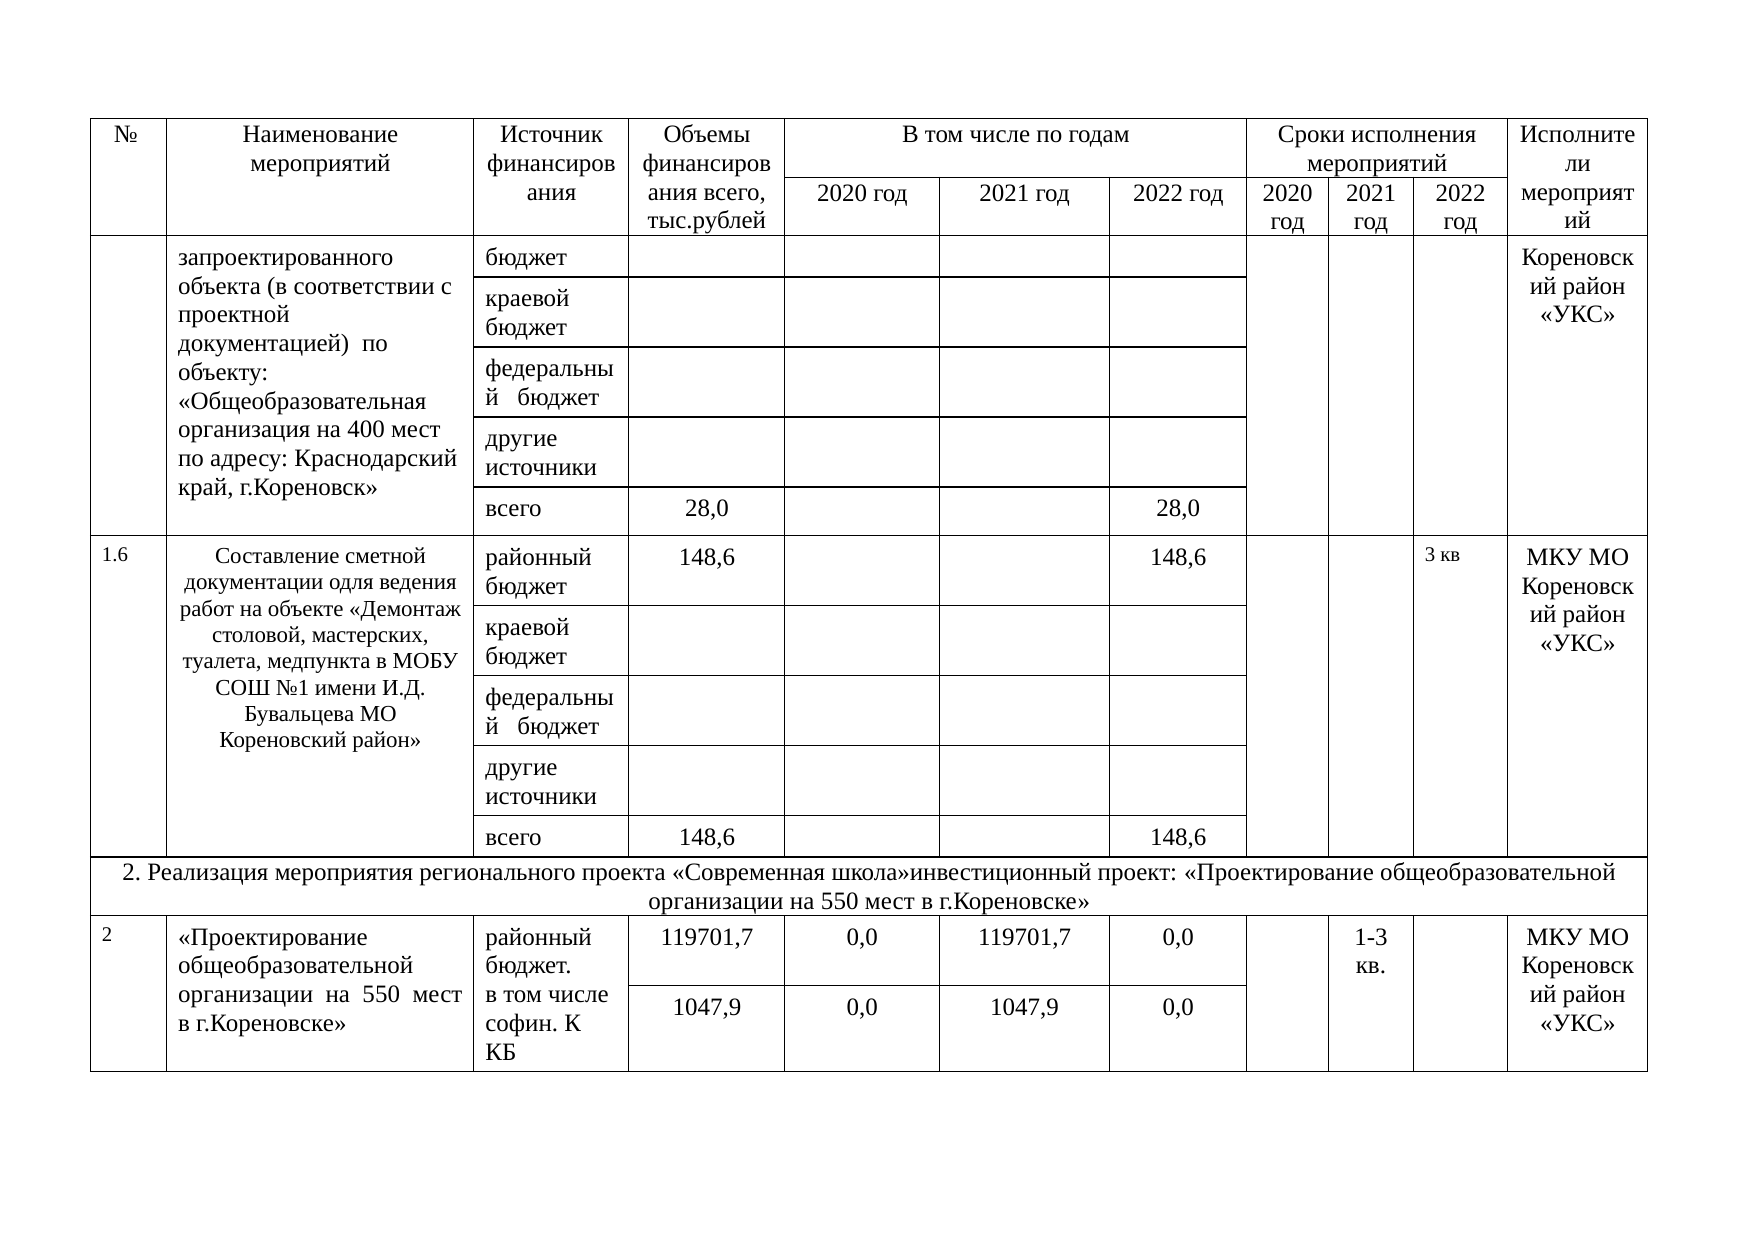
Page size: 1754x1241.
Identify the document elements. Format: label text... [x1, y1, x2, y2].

table_cell [1247, 236, 1328, 535]
table_cell «Проектирование общеобразовательной организации на 550 мест в г.Кореновске» [167, 916, 473, 1071]
table_cell [1414, 236, 1507, 535]
table_cell 3 кв [1414, 536, 1507, 856]
table_cell бюджет [474, 236, 628, 276]
table_cell [785, 418, 939, 486]
table_header Объемы финансирования всего, тыс.рублей [629, 119, 784, 235]
table_cell [1110, 606, 1246, 675]
table_cell [940, 488, 1109, 535]
table_cell [629, 418, 784, 486]
table_cell [629, 278, 784, 346]
table_cell [1247, 536, 1328, 856]
table_cell [785, 606, 939, 675]
table_cell [940, 236, 1109, 276]
table_cell [1110, 746, 1246, 815]
table_cell [785, 348, 939, 416]
table_cell 0,0 [785, 986, 939, 1071]
table_cell [940, 536, 1109, 605]
table_cell 0,0 [1110, 916, 1246, 985]
table_cell 148,6 [1110, 536, 1246, 605]
table_cell 2. Реализация мероприятия регионального проекта «Современная школа»инвестиционный проект: «Проектирование общеобразовательной организации на 550 мест в г.Кореновске» [91, 858, 1647, 915]
table_cell [1110, 348, 1246, 416]
table_cell [629, 236, 784, 276]
table_cell МКУ МО Кореновский район «УКС» [1508, 916, 1647, 1071]
table_cell 1047,9 [629, 986, 784, 1071]
table_cell 2021 год [940, 178, 1109, 235]
table_cell [1110, 278, 1246, 346]
table_cell районный бюджет. в том числе софин. К КБ [474, 916, 628, 1071]
table_cell [940, 746, 1109, 815]
table_cell [940, 606, 1109, 675]
table_cell 148,6 [629, 816, 784, 856]
table_cell [785, 536, 939, 605]
table_cell 0,0 [1110, 986, 1246, 1071]
table_cell [785, 816, 939, 856]
table_cell 119701,7 [629, 916, 784, 985]
table_cell 148,6 [629, 536, 784, 605]
table_cell всего [474, 488, 628, 535]
table_cell запроектированного объекта (в соответствии с проектной документацией) по объекту: «Общеобразовательная организация на 400 мест по адресу: Краснодарский край, г.Кореновск» [167, 236, 473, 535]
table_cell [940, 418, 1109, 486]
table_cell 2020 год [1247, 178, 1328, 235]
table_cell 1-3 кв. [1329, 916, 1413, 1071]
table_cell другие источники [474, 746, 628, 815]
table_header № [91, 119, 166, 235]
table_cell 0,0 [785, 916, 939, 985]
table_cell другие источники [474, 418, 628, 486]
table_cell всего [474, 816, 628, 856]
table_header В том числе по годам [785, 119, 1246, 177]
table_cell [785, 236, 939, 276]
table_header Источник финансирования [474, 119, 628, 235]
table_cell [785, 488, 939, 535]
table_cell 2 [91, 916, 166, 1071]
table_cell [785, 676, 939, 745]
table_cell 119701,7 [940, 916, 1109, 985]
table_cell 1.6 [91, 536, 166, 856]
table_cell [1110, 418, 1246, 486]
table_cell [629, 606, 784, 675]
table_cell [1247, 916, 1328, 1071]
table_cell 28,0 [1110, 488, 1246, 535]
table_cell [1110, 236, 1246, 276]
table_cell районный бюджет [474, 536, 628, 605]
table_cell [629, 676, 784, 745]
table_cell [940, 278, 1109, 346]
table_header Исполнители мероприятий (муниципальный заказчик) [1508, 119, 1647, 235]
table_cell [940, 816, 1109, 856]
table_cell [1414, 916, 1507, 1071]
table_cell 2020 год [785, 178, 939, 235]
table_cell [785, 746, 939, 815]
table_cell [1329, 536, 1413, 856]
table_cell 1047,9 [940, 986, 1109, 1071]
table_cell 2022 год [1414, 178, 1507, 235]
table_cell краевой бюджет [474, 278, 628, 346]
table_cell федеральный бюджет [474, 676, 628, 745]
table_cell МКУ МО Кореновский район «УКС» [1508, 236, 1647, 535]
table_cell 2022 год [1110, 178, 1246, 235]
table_cell 148,6 [1110, 816, 1246, 856]
table_cell 28,0 [629, 488, 784, 535]
table_cell [629, 746, 784, 815]
table_cell [785, 278, 939, 346]
table_cell [940, 676, 1109, 745]
table_cell 2021 год [1329, 178, 1413, 235]
table_cell [629, 348, 784, 416]
table_cell [91, 236, 166, 535]
table_cell МКУ МО Кореновский район «УКС» [1508, 536, 1647, 856]
table_cell Составление сметной документации одля ведения работ на объекте «Демонтаж столовой, мастерских, туалета, медпункта в МОБУ СОШ №1 имени И.Д. Бувальцева МО Кореновский район» [167, 536, 473, 856]
table_cell [1329, 236, 1413, 535]
table_cell краевой бюджет [474, 606, 628, 675]
table_cell [1110, 676, 1246, 745]
table_cell [940, 348, 1109, 416]
table_cell федеральный бюджет [474, 348, 628, 416]
table_header Сроки исполнения мероприятий [1247, 119, 1507, 177]
table_header Наименование мероприятий [167, 119, 473, 235]
